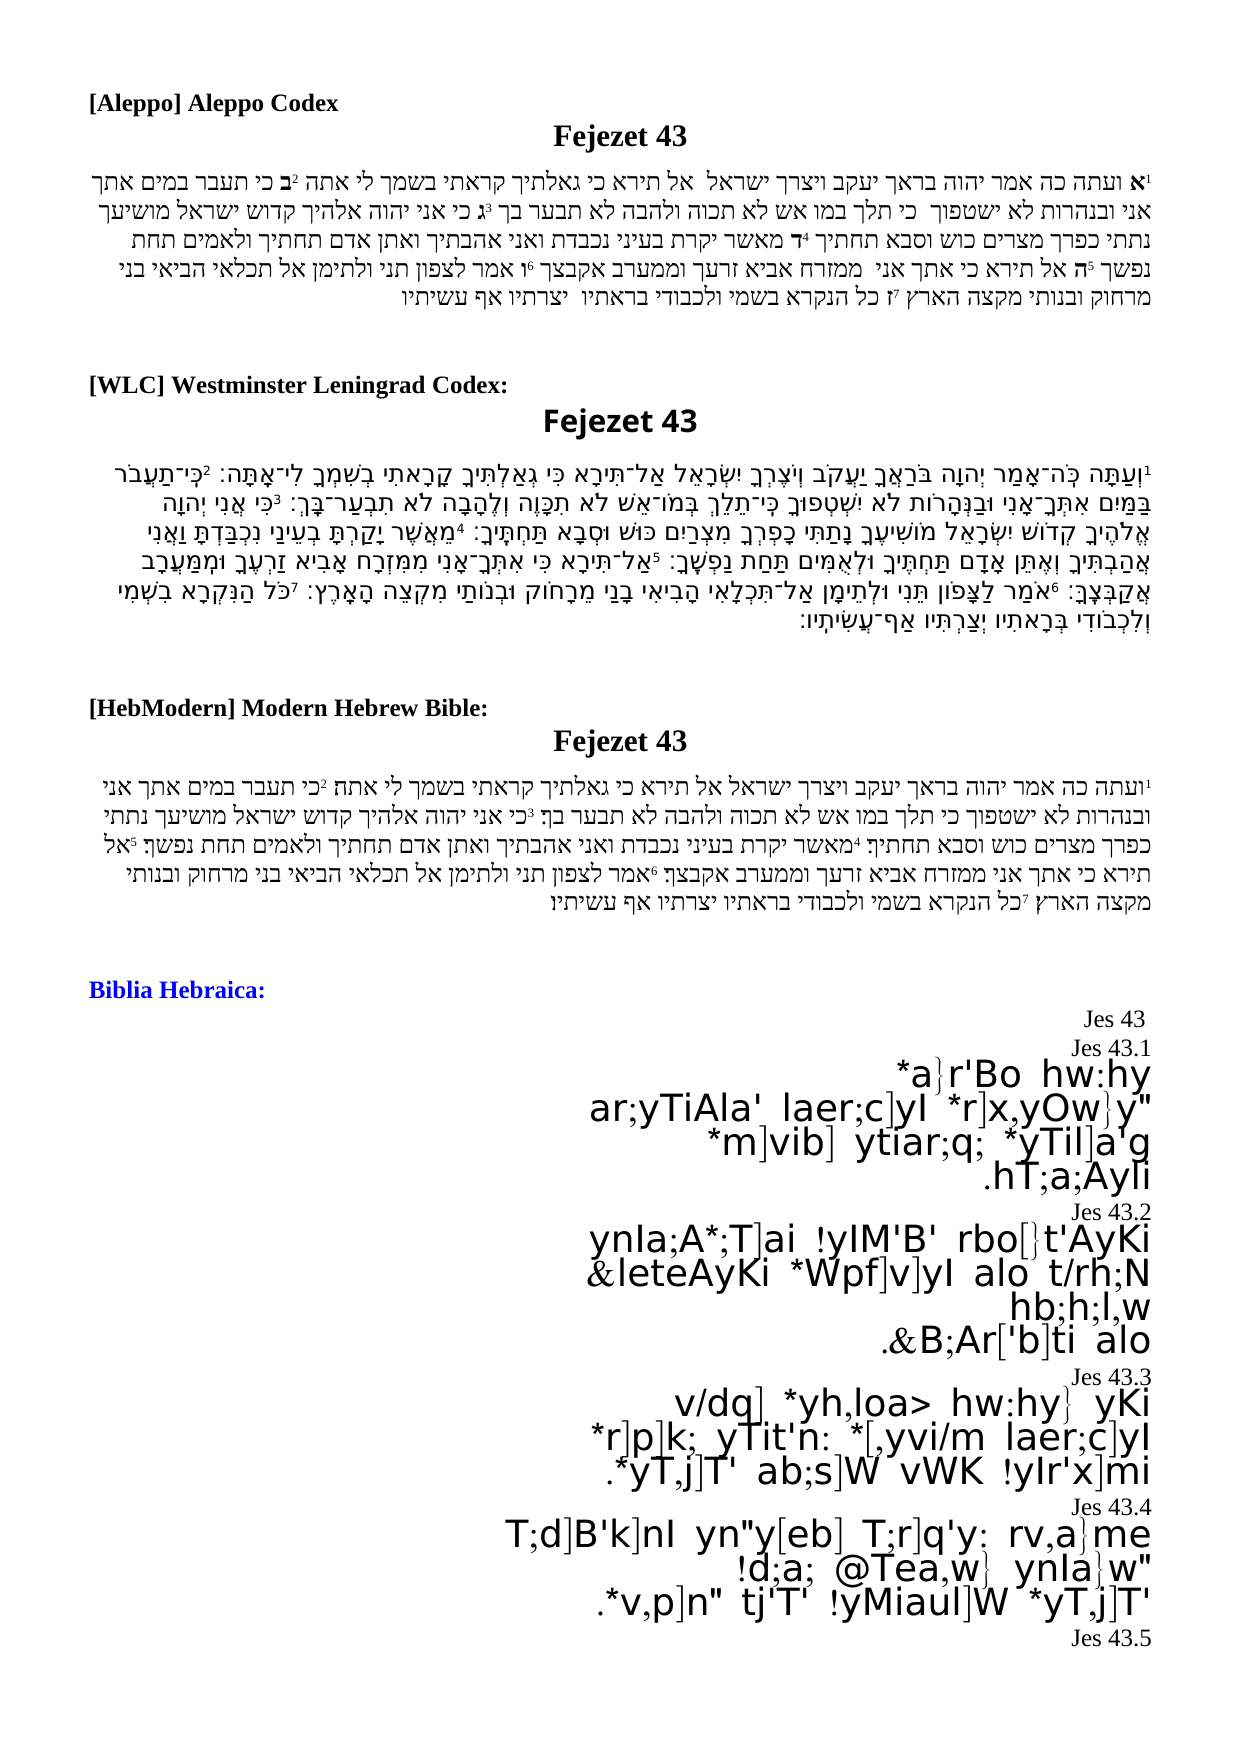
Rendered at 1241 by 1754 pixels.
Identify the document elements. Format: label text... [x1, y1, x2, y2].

text [Aleppo] Aleppo Codex [88, 88, 1152, 117]
text Fejezet 43 [88, 399, 1152, 442]
text !d;a; @Tea,w} ynIa}w" [88, 1555, 1152, 1589]
text Biblia Hebraica: [88, 975, 1152, 1004]
text ar;yTiAla' laer;c]yI *r]x,yOw}y" [88, 1095, 1152, 1129]
text &leteAyKi *Wpf]v]yI alo t/rh;N [88, 1260, 1152, 1294]
text hb;h;l,w [88, 1294, 1152, 1328]
text ynIa;A*;T]ai !yIM'B' rbo[}t'AyKi [88, 1226, 758, 1260]
text *a}r'Bo hw:hy [88, 1061, 1152, 1095]
text Jes 43.2 [88, 1197, 1152, 1226]
text 1ועתה כה אמר יהוה בראך יעקב ויצרך ישראל אל תירא כי גאלתיך קראתי בשמך לי אתה׃ 2כי תעבר במים אתך אני ובנהרות לא ישטפוך כי תלך במו אש לא תכוה ולהבה לא תבער בך׃ 3כי אני יהוה אלהיך קדוש ישראל מושיעך נתתי כפרך מצרים כוש וסבא תחתיך׃ 4מאשר יקרת בעיני נכבדת ואני אהבתיך ואתן אדם תחתיך ולאמים תחת נפשך׃ 5אל תירא כי אתך אני ממזרח אביא זרעך וממערב אקבצך׃ 6אמר לצפון תני ולתימן אל תכלאי הביאי בני מרחוק ובנותי מקצה הארץ׃ 7כל הנקרא בשמי ולכבודי בראתיו יצרתיו אף עשיתיו׃ [88, 772, 1152, 916]
text *r]p]k; yTit'n: *[,yvi/m laer;c]yI [88, 1424, 626, 1458]
text Jes 43 [88, 1004, 1152, 1033]
text v/dq] *yh,loa> hw:hy} yKi [88, 1391, 760, 1424]
text ynIa;A*;T]ai !yIM'B' rbo[}t'AyKi [760, 1226, 1152, 1260]
text .&B;Ar['b]ti alo [88, 1328, 1152, 1362]
text Jes 43.1 [88, 1033, 1152, 1061]
text v/dq] *yh,loa> hw:hy} yKi [761, 1391, 1152, 1424]
text [WLC] Westminster Leningrad Codex: [88, 370, 1152, 399]
text Jes 43.4 [88, 1492, 1152, 1521]
text 1וְעַתָּה כֹּֽה־אָמַר יְהוָה בֹּרַאֲךָ יַעֲקֹב וְיֹצֶרְךָ יִשְׂרָאֵל אַל־תִּירָא כִּי גְאַלְתִּיךָ קָרָאתִי בְשִׁמְךָ לִי־אָֽתָּה׃ 2כִּֽי־תַעֲבֹר בַּמַּיִם אִתְּךָ־אָנִי וּבַנְּהָרֹות לֹא יִשְׁטְפוּךָ כִּֽי־תֵלֵךְ בְּמֹו־אֵשׁ לֹא תִכָּוֶה וְלֶהָבָה לֹא תִבְעַר־בָּֽךְ׃ 3כִּי אֲנִי יְהוָה אֱלֹהֶיךָ קְדֹושׁ יִשְׂרָאֵל מֹושִׁיעֶךָ נָתַתִּי כָפְרְךָ מִצְרַיִם כּוּשׁ וּסְבָא תַּחְתֶּֽיךָ׃ 4מֵאֲשֶׁר יָקַרְתָּ בְעֵינַי נִכְבַּדְתָּ וַאֲנִי אֲהַבְתִּיךָ וְאֶתֵּן אָדָם תַּחְתֶּיךָ וּלְאֻמִּים תַּחַת נַפְשֶֽׁךָ׃ 5אַל־תִּירָא כִּי אִתְּךָ־אָנִי מִמִּזְרָח אָבִיא זַרְעֶךָ וּמִֽמַּעֲרָב אֲקַבְּצֶֽךָּ׃ 6אֹמַר לַצָּפֹון תֵּנִי וּלְתֵימָן אַל־תִּכְלָאִי הָבִיאִי בָנַי מֵרָחֹוק וּבְנֹותַי מִקְצֵה הָאָֽרֶץ׃ 7כֹּל הַנִּקְרָא בִשְׁמִי וְלִכְבֹודִי בְּרָאתִיו יְצַרְתִּיו אַף־עֲשִׂיתִֽיו׃ [88, 459, 1152, 634]
text *r]p]k; yTit'n: *[,yvi/m laer;c]yI [623, 1424, 660, 1458]
text .hT;a;Ayli [88, 1163, 1152, 1197]
text Fejezet 43 [88, 722, 1152, 758]
text [HebModern] Modern Hebrew Bible: [88, 693, 1152, 722]
text *m]vib] ytiar;q; *yTil]a'g [88, 1129, 1152, 1163]
text .*yT,j]T' ab;s]W vWK !yIr'x]mi [88, 1458, 1152, 1492]
text *r]p]k; yTit'n: *[,yvi/m laer;c]yI [662, 1424, 1152, 1458]
text 1א ועתה כה אמר יהוה בראך יעקב ויצרך ישראל אל תירא כי גאלתיך קראתי בשמך לי אתה 2ב כי תעבר במים אתך אני ובנהרות לא ישטפוך כי תלך במו אש לא תכוה ולהבה לא תבער בך 3ג כי אני יהוה אלהיך קדוש ישראל מושיעך נתתי כפרך מצרים כוש וסבא תחתיך 4ד מאשר יקרת בעיני נכבדת ואני אהבתיך ואתן אדם תחתיך ולאמים תחת נפשך 5ה אל תירא כי אתך אני ממזרח אביא זרעך וממערב אקבצך 6ו אמר לצפון תני ולתימן אל תכלאי הביאי בני מרחוק ובנותי מקצה הארץ 7ז כל הנקרא בשמי ולכבודי בראתיו יצרתיו אף עשיתיו [88, 167, 1152, 311]
text Fejezet 43 [88, 117, 1152, 153]
text Jes 43.3 [88, 1362, 1152, 1391]
text .*v,p]n" tj'T' !yMiaul]W *yT,j]T' [88, 1589, 1152, 1623]
text Jes 43.5 [88, 1623, 1152, 1652]
text T;d]B'k]nI yn"y[eb] T;r]q'y: rv,a}me [88, 1521, 1152, 1555]
